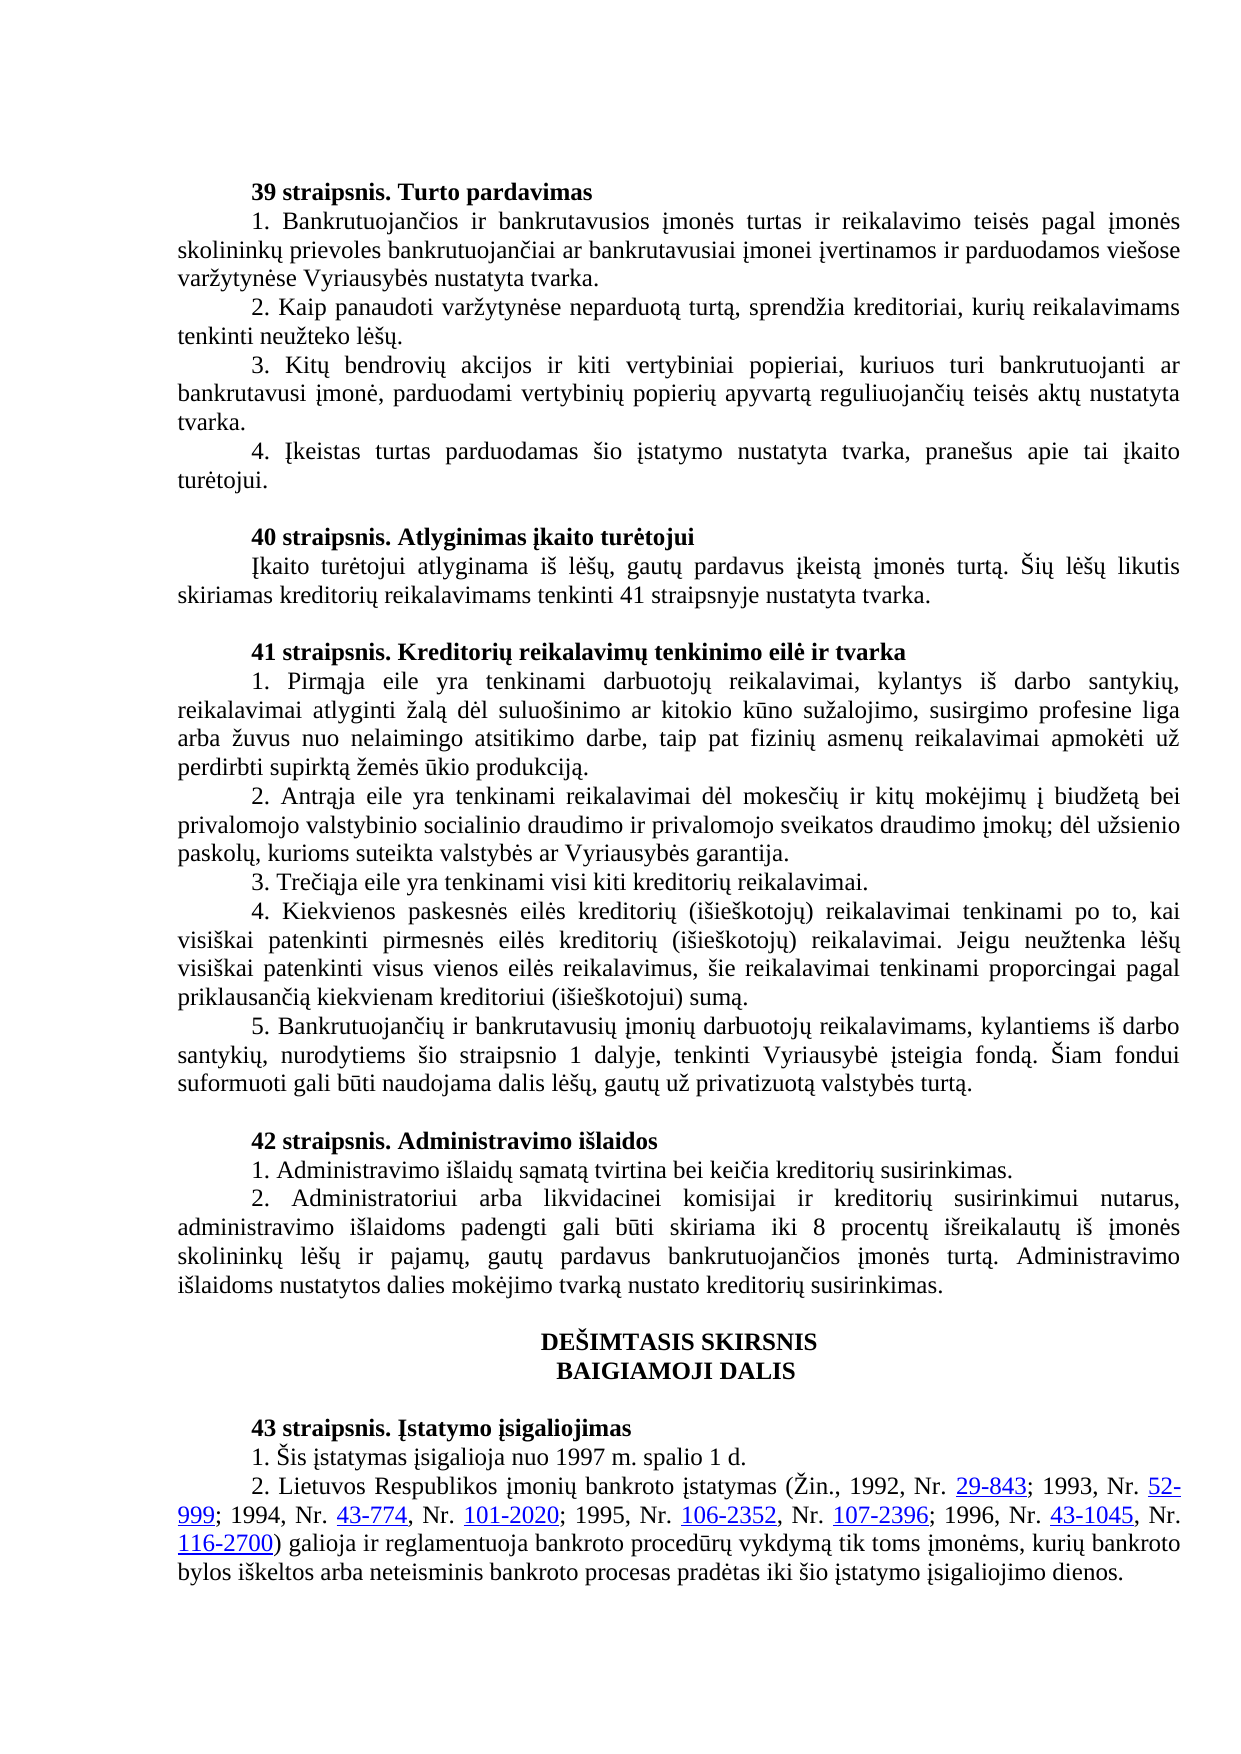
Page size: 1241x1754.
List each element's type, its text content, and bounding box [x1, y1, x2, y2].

text 2. Lietuvos Respublikos įmonių bankroto įstatymas (Žin., 1992, Nr. 29-843; 1993, Nr. 52-999; 1994, Nr. 43-774, Nr. 101-2020; 1995, Nr. 106-2352, Nr. 107-2396; 1996, Nr. 43-1045, Nr. 116-2700) galioja ir reglamentuoja bankroto procedūrų vykdymą tik toms įmonėms, kurių bankroto bylos iškeltos arba neteisminis bankroto procesas pradėtas iki šio įstatymo įsigaliojimo dienos. [177, 1471, 1181, 1586]
text 1. Šis įstatymas įsigalioja nuo 1997 m. spalio 1 d. [177, 1442, 1181, 1471]
text 4. Įkeistas turtas parduodamas šio įstatymo nustatyta tvarka, pranešus apie tai įkaito turėtojui. [177, 436, 1181, 493]
text 1. Pirmąja eile yra tenkinami darbuotojų reikalavimai, kylantys iš darbo santykių, reikalavimai atlyginti žalą dėl suluošinimo ar kitokio kūno sužalojimo, susirgimo profesine liga arba žuvus nuo nelaimingo atsitikimo darbe, taip pat fizinių asmenų reikalavimai apmokėti už perdirbti supirktą žemės ūkio produkciją. [177, 666, 1181, 781]
text 2. Antrąja eile yra tenkinami reikalavimai dėl mokesčių ir kitų mokėjimų į biudžetą bei privalomojo valstybinio socialinio draudimo ir privalomojo sveikatos draudimo įmokų; dėl užsienio paskolų, kurioms suteikta valstybės ar Vyriausybės garantija. [177, 781, 1181, 867]
text 5. Bankrutuojančių ir bankrutavusių įmonių darbuotojų reikalavimams, kylantiems iš darbo santykių, nurodytiems šio straipsnio 1 dalyje, tenkinti Vyriausybė įsteigia fondą. Šiam fondui suformuoti gali būti naudojama dalis lėšų, gautų už privatizuotą valstybės turtą. [177, 1011, 1181, 1097]
text 40 straipsnis. Atlyginimas įkaito turėtojui [177, 522, 1181, 551]
text 39 straipsnis. Turto pardavimas [177, 177, 1181, 206]
text BAIGIAMOJI DALIS [177, 1356, 1181, 1385]
text 1. Administravimo išlaidų sąmatą tvirtina bei keičia kreditorių susirinkimas. [177, 1155, 1181, 1183]
text 2. Administratoriui arba likvidacinei komisijai ir kreditorių susirinkimui nutarus, administravimo išlaidoms padengti gali būti skiriama iki 8 procentų išreikalautų iš įmonės skolininkų lėšų ir pajamų, gautų pardavus bankrutuojančios įmonės turtą. Administravimo išlaidoms nustatytos dalies mokėjimo tvarką nustato kreditorių susirinkimas. [177, 1183, 1181, 1298]
text 43 straipsnis. Įstatymo įsigaliojimas [177, 1413, 1181, 1442]
text DEŠIMTASIS SKIRSNIS [177, 1327, 1181, 1356]
text Įkaito turėtojui atlyginama iš lėšų, gautų pardavus įkeistą įmonės turtą. Šių lėšų likutis skiriamas kreditorių reikalavimams tenkinti 41 straipsnyje nustatyta tvarka. [177, 551, 1181, 608]
text 2. Kaip panaudoti varžytynėse neparduotą turtą, sprendžia kreditoriai, kurių reikalavimams tenkinti neužteko lėšų. [177, 292, 1181, 350]
text 3. Kitų bendrovių akcijos ir kiti vertybiniai popieriai, kuriuos turi bankrutuojanti ar bankrutavusi įmonė, parduodami vertybinių popierių apyvartą reguliuojančių teisės aktų nustatyta tvarka. [177, 350, 1181, 436]
text 41 straipsnis. Kreditorių reikalavimų tenkinimo eilė ir tvarka [177, 637, 1181, 666]
text 4. Kiekvienos paskesnės eilės kreditorių (išieškotojų) reikalavimai tenkinami po to, kai visiškai patenkinti pirmesnės eilės kreditorių (išieškotojų) reikalavimai. Jeigu neužtenka lėšų visiškai patenkinti visus vienos eilės reikalavimus, šie reikalavimai tenkinami proporcingai pagal priklausančią kiekvienam kreditoriui (išieškotojui) sumą. [177, 896, 1181, 1011]
text 1. Bankrutuojančios ir bankrutavusios įmonės turtas ir reikalavimo teisės pagal įmonės skolininkų prievoles bankrutuojančiai ar bankrutavusiai įmonei įvertinamos ir parduodamos viešose varžytynėse Vyriausybės nustatyta tvarka. [177, 206, 1181, 292]
text 3. Trečiąja eile yra tenkinami visi kiti kreditorių reikalavimai. [177, 867, 1181, 896]
text 42 straipsnis. Administravimo išlaidos [177, 1126, 1181, 1155]
